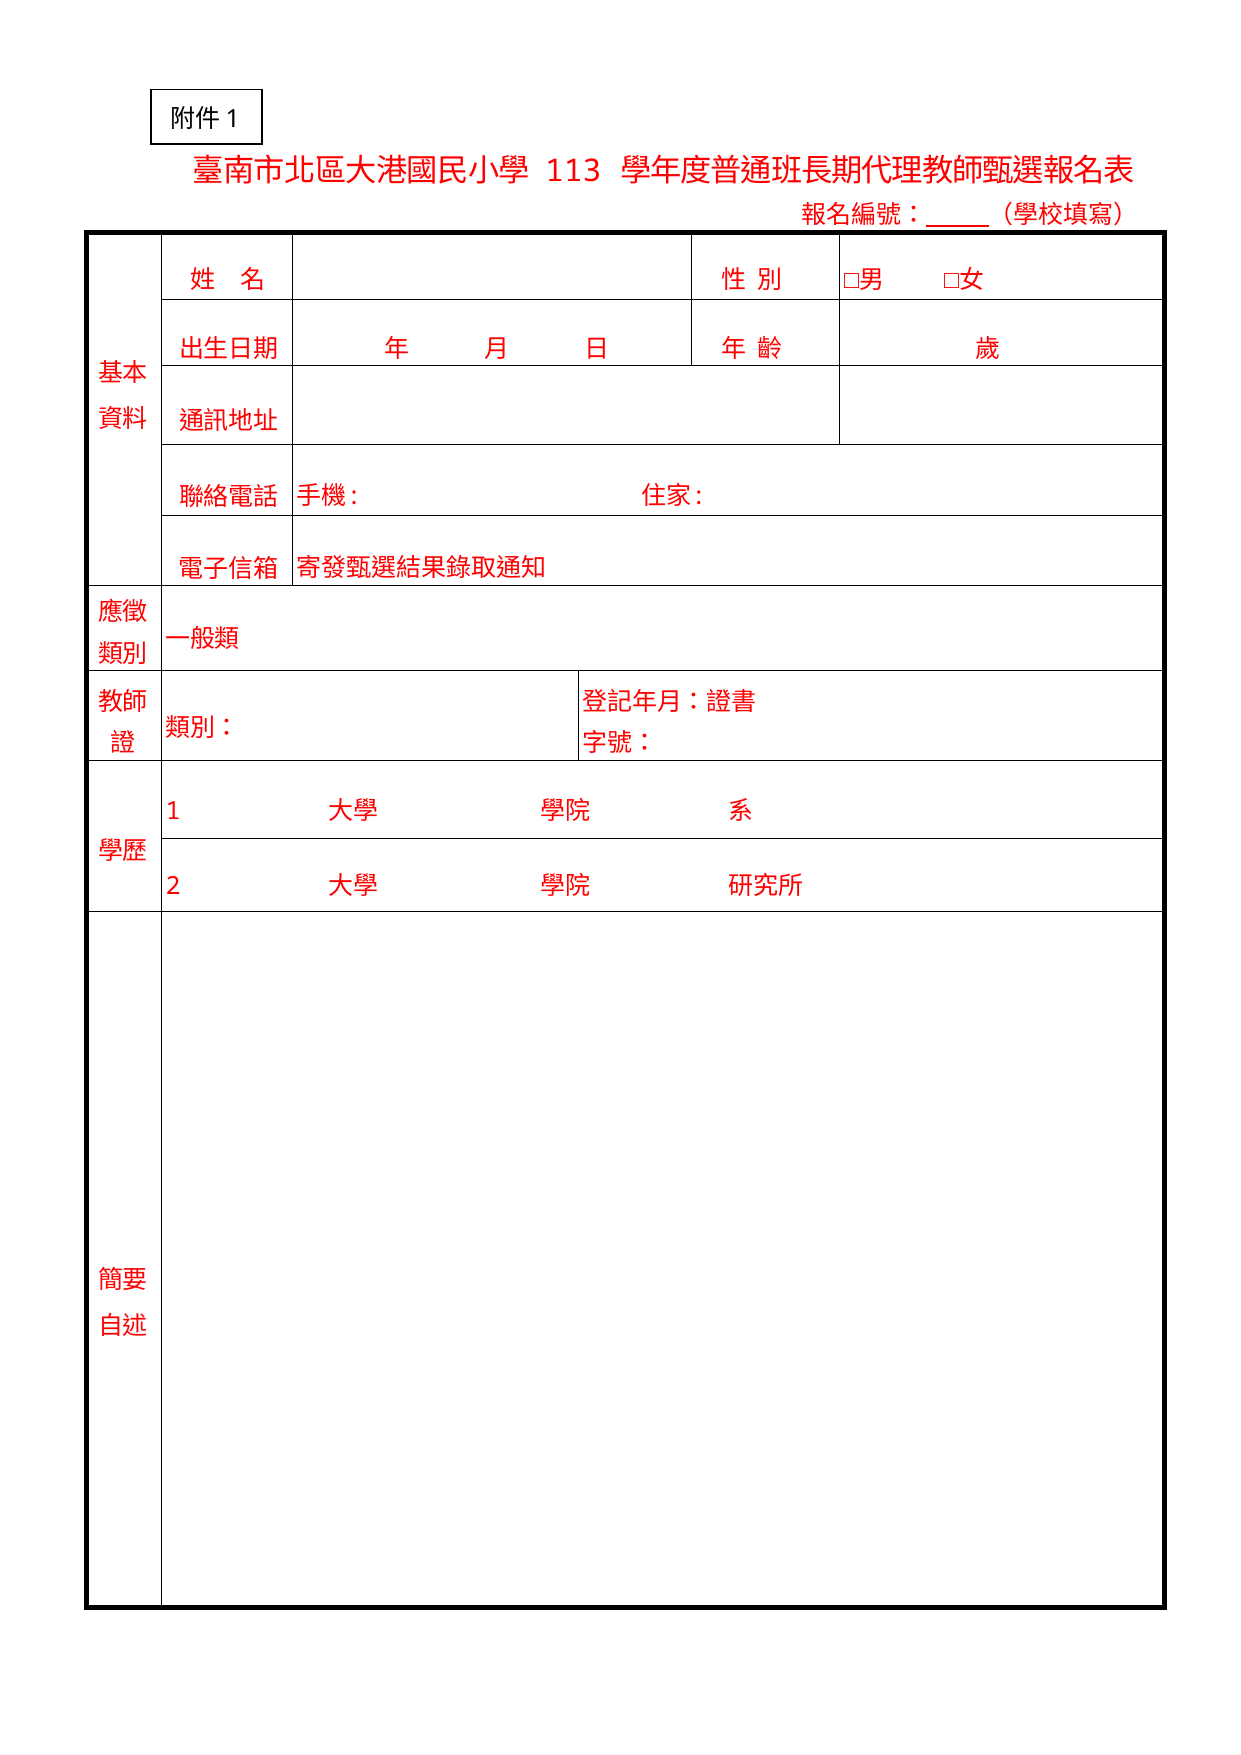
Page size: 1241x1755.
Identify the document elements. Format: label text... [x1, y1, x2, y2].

table_cell 年 月 日 [293, 300, 691, 364]
table_cell [840, 366, 1162, 444]
table_cell 教師證 [89, 671, 161, 760]
table_cell 歲 [840, 300, 1162, 364]
text 附件 1 [170, 99, 261, 135]
table_cell 應徵類別 [89, 586, 161, 670]
table_cell 2 大學 學院 研究所 [162, 839, 1162, 911]
table_cell 簡要自述 [89, 912, 161, 1605]
table_cell 1 大學 學院 系 [162, 761, 1162, 838]
table_cell 出生日期 [162, 300, 292, 364]
table_cell [293, 366, 839, 444]
table_cell 年 齡 [692, 300, 839, 364]
table_cell 一般類 [162, 586, 1162, 670]
text 報名編號： （學校填寫） [89, 194, 1152, 230]
table_cell 電子信箱 [162, 516, 292, 585]
table_cell 學歷 [89, 761, 161, 911]
table_cell [162, 912, 1162, 1605]
table_header 性 別 [692, 235, 839, 299]
table_header [293, 235, 691, 299]
table_header 基本資料 [89, 235, 161, 585]
table_header 姓 名 [162, 235, 292, 299]
table_cell 登記年月：證書字號： [579, 671, 1162, 760]
table_cell 寄發甄選結果錄取通知 [293, 516, 1162, 585]
table_cell 手機: 住家: [293, 445, 1162, 515]
text 臺南市北區大港國民小學 113 學年度普通班長期代理教師甄選報名表 [192, 145, 1152, 190]
table_cell 類別： [162, 671, 578, 760]
table_cell 通訊地址 [162, 366, 292, 444]
table_header □男 □女 [840, 235, 1162, 299]
table_cell 聯絡電話 [162, 445, 292, 515]
